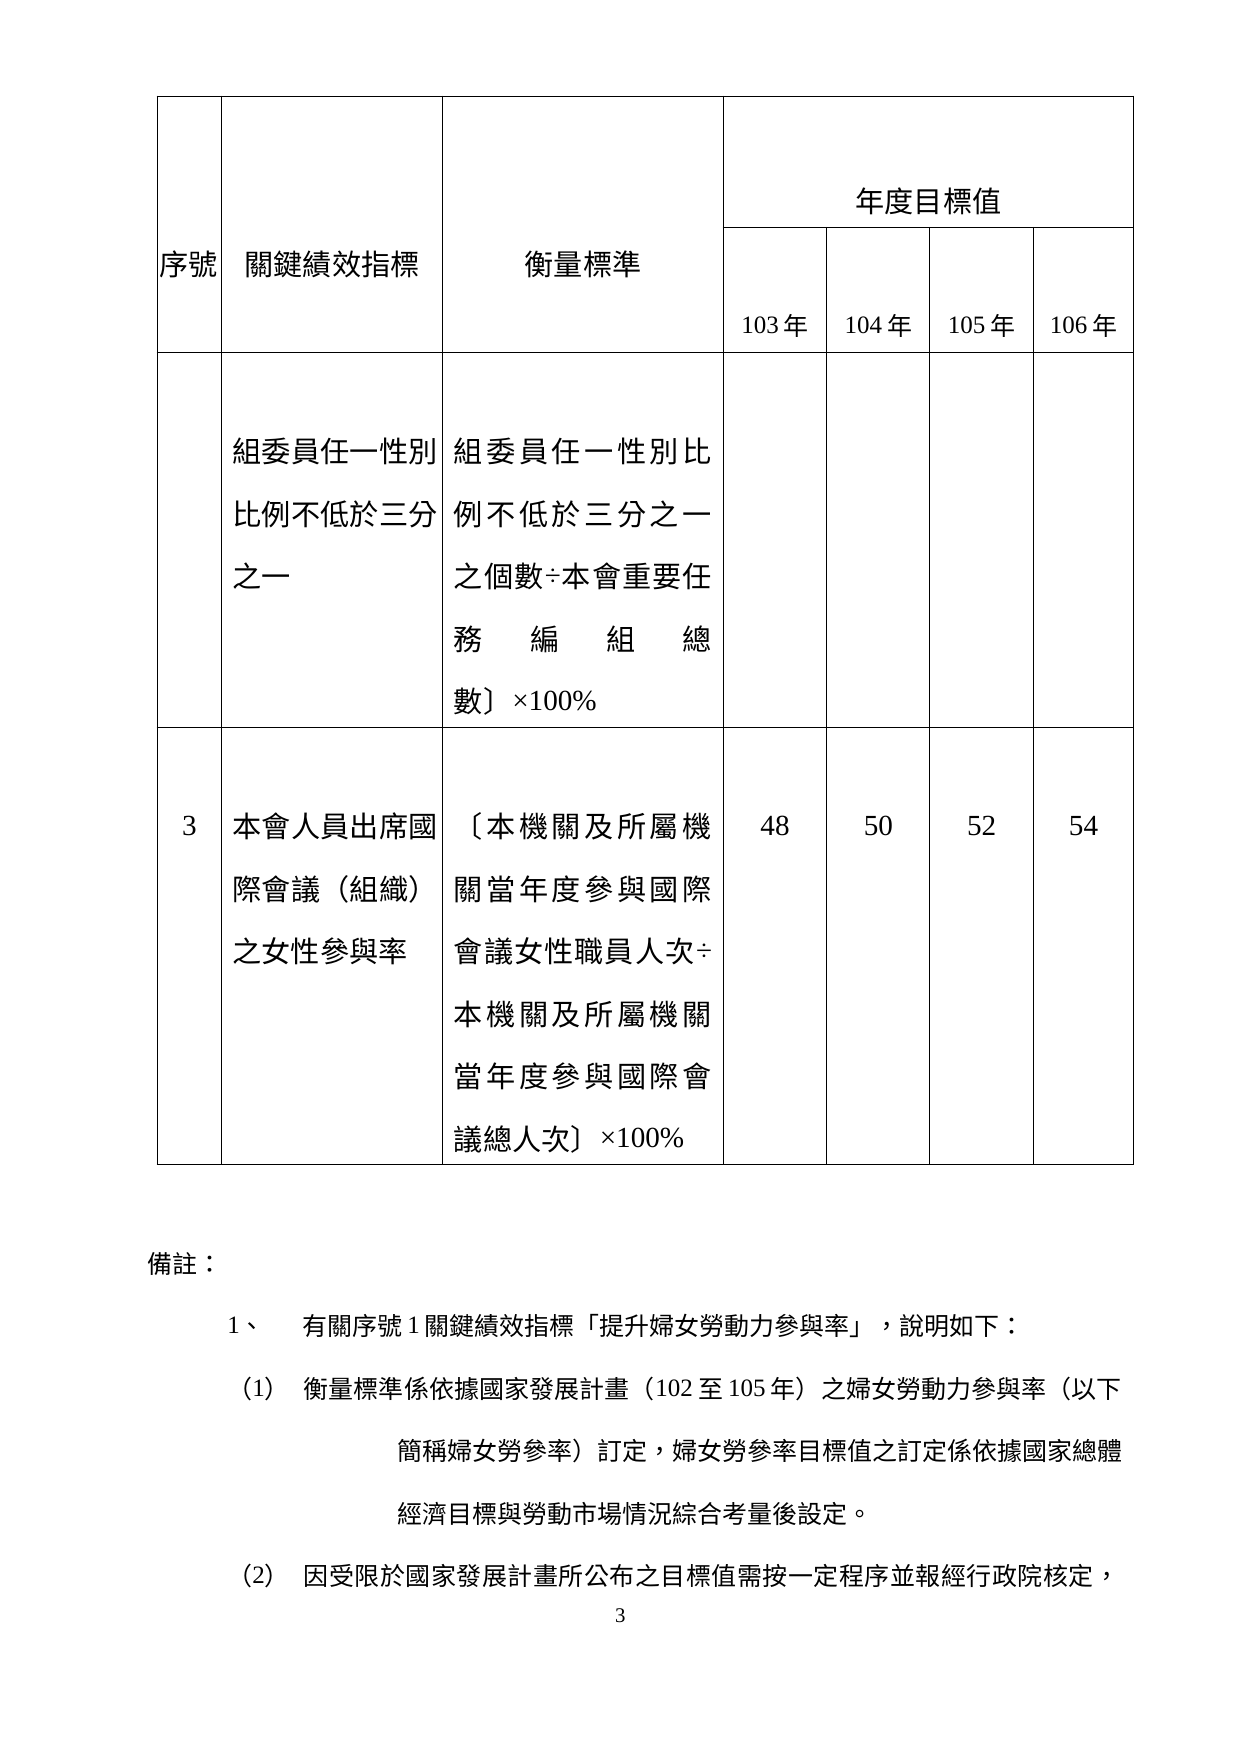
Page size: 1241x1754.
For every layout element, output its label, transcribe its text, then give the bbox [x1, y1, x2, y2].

list 有關序號1關鍵績效指標「提升婦女勞動力參與率」，說明如下： [227, 1283, 1122, 1346]
table_cell 本會人員出席國際會議（組織）之女性參與率 [222, 728, 442, 1164]
table_cell [158, 353, 221, 727]
list 衡量標準係依據國家發展計畫（102至105年）之婦女勞動力參與率（以下簡稱婦女勞參率）訂定，婦女勞參率目標值之訂定係依據國家總體經濟目標與勞動市場情況綜合考量後設定。 [227, 1346, 1122, 1533]
table_cell 52 [930, 728, 1033, 1164]
text 備註： [148, 1221, 1122, 1283]
table_cell 105年 [930, 228, 1033, 352]
table_cell 50 [827, 728, 929, 1164]
table_cell [724, 353, 826, 727]
table_cell 〔本機關及所屬機關當年度參與國際會議女性職員人次÷本機關及所屬機關當年度參與國際會議總人次〕×100% [443, 728, 723, 1164]
table_cell 104年 [827, 228, 929, 352]
table_cell 106年 [1034, 228, 1133, 352]
table_header 序號 [158, 97, 221, 352]
table_cell [930, 353, 1033, 727]
table_header 年度目標值 [724, 97, 1133, 227]
table_cell [1034, 353, 1133, 727]
table_cell 103年 [724, 228, 826, 352]
list 因受限於國家發展計畫所公布之目標值需按一定程序並報經行政院核定， [227, 1533, 1122, 1596]
table_cell [827, 353, 929, 727]
table_cell 組委員任一性別比例不低於三分之一之個數÷本會重要任務編組總數〕×100% [443, 353, 723, 727]
table_header 衡量標準 [443, 97, 723, 352]
table_cell 組委員任一性別比例不低於三分之一 [222, 353, 442, 727]
table_cell 54 [1034, 728, 1133, 1164]
table_cell 48 [724, 728, 826, 1164]
table_cell 3 [158, 728, 221, 1164]
table_header 關鍵績效指標 [222, 97, 442, 352]
